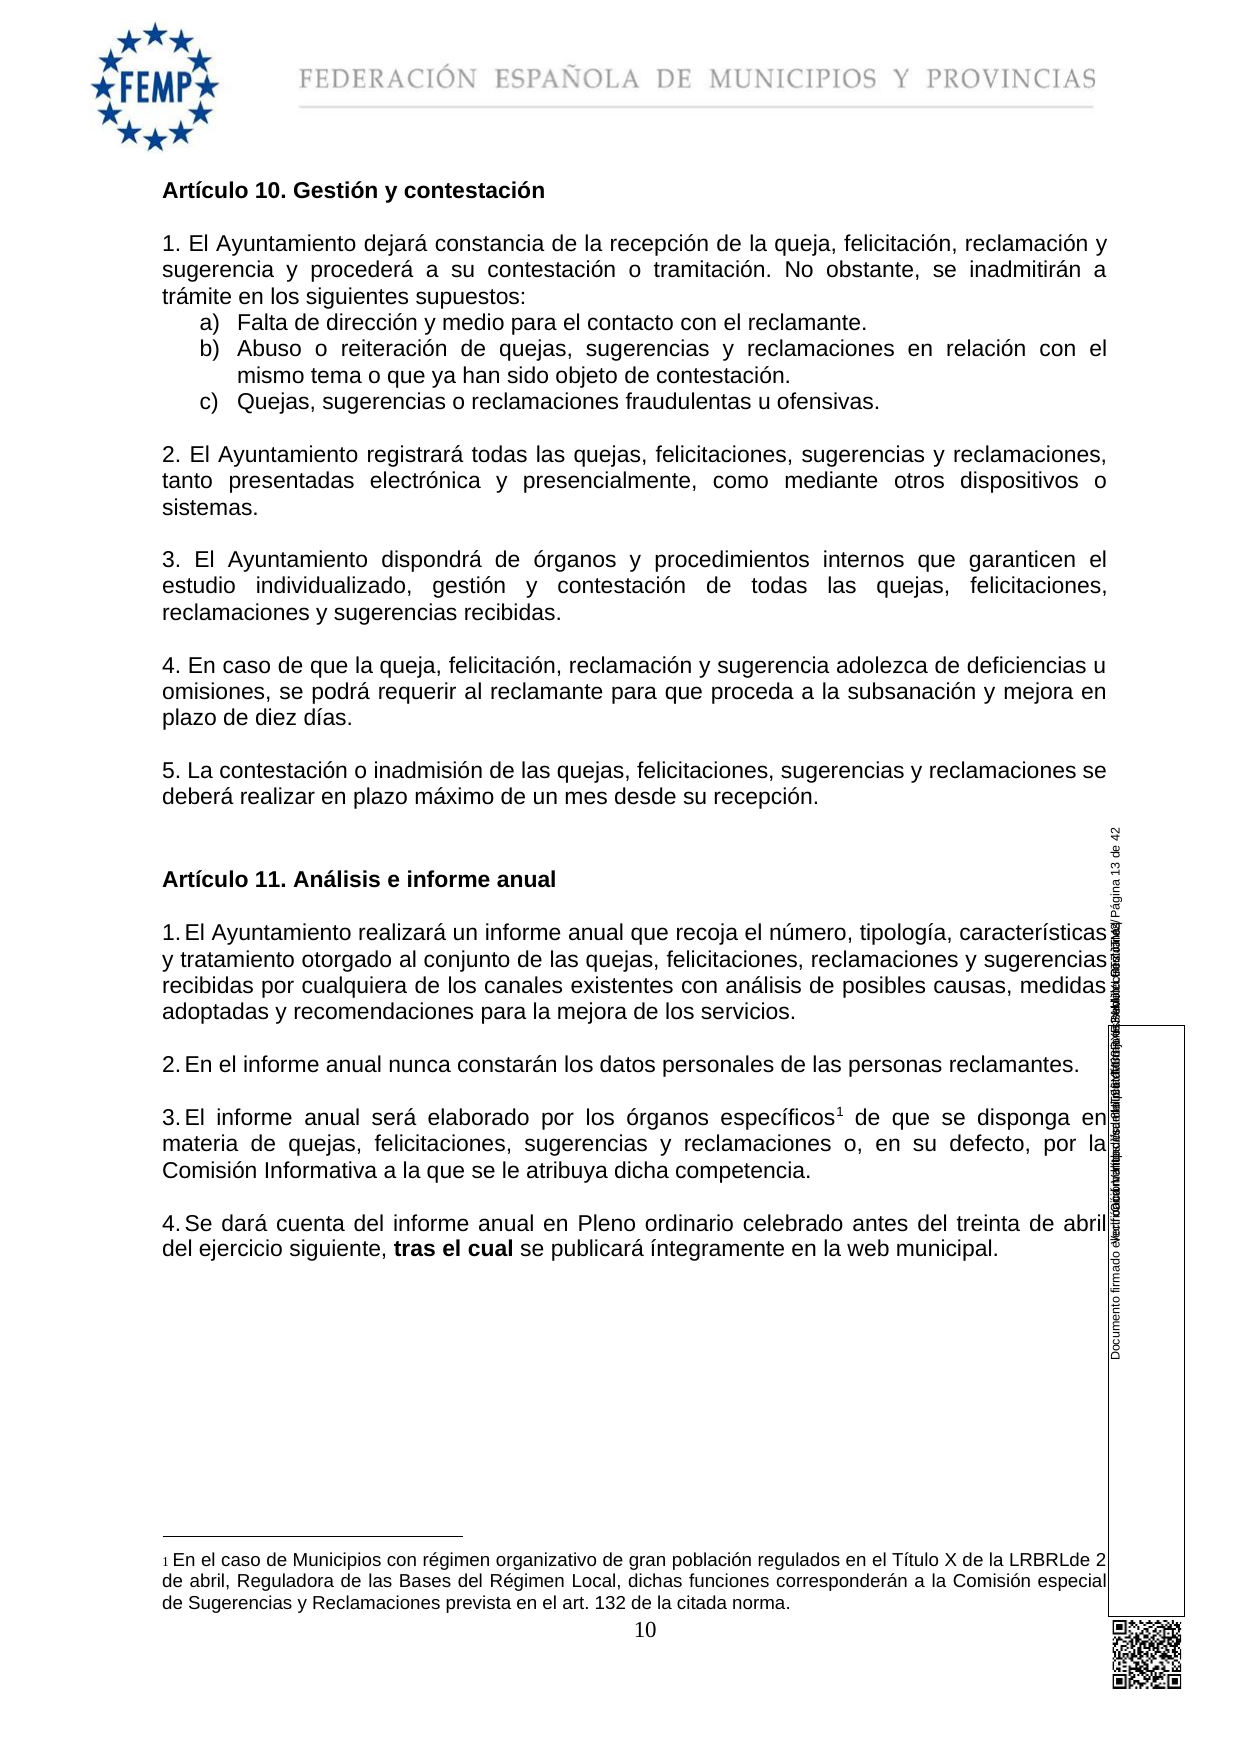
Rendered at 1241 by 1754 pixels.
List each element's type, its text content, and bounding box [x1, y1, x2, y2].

text Artículo 11. Análisis e informe anual [162, 867, 1183, 893]
list En el informe anual nunca constarán los datos personales de las personas reclamantes. [162, 1052, 1183, 1078]
picture [88, 20, 1096, 154]
text 2. El Ayuntamiento registrará todas las quejas, felicitaciones, sugerencias y reclamaciones, tanto presentadas electrónica y presencialmente, como mediante otros dispositivos o sistemas. [162, 441, 1108, 520]
text Artículo 10. Gestión y contestación [162, 178, 1183, 204]
text 1. El Ayuntamiento dejará constancia de la recepción de la queja, felicitación, reclamación y sugerencia y procederá a su contestación o tramitación. No obstante, se inadmitirán a trámite en los siguientes supuestos: [162, 231, 1108, 309]
list El Ayuntamiento realizará un informe anual que recoja el número, tipología, características y tratamiento otorgado al conjunto de las quejas, felicitaciones, reclamaciones y sugerencias recibidas por cualquiera de los canales existentes con análisis de posibles causas, medidas adoptadas y recomendaciones para la mejora de los servicios. [162, 920, 1108, 1025]
table_header [1113, 1617, 1183, 1692]
list Se dará cuenta del informe anual en Pleno ordinario celebrado antes del treinta de abril del ejercicio siguiente, tras el cual se publicará íntegramente en la web municipal. [162, 1210, 1183, 1262]
text 3. El Ayuntamiento dispondrá de órganos y procedimientos internos que garanticen el estudio individualizado, gestión y contestación de todas las quejas, felicitaciones, reclamaciones y sugerencias recibidas. [162, 547, 1108, 625]
text 5. La contestación o inadmisión de las quejas, felicitaciones, sugerencias y reclamaciones se deberá realizar en plazo máximo de un mes desde su recepción. [162, 758, 1108, 810]
list Falta de dirección y medio para el contacto con el reclamante. [199, 310, 1183, 336]
text 4. En caso de que la queja, felicitación, reclamación y sugerencia adolezca de deficiencias u omisiones, se podrá requerir al reclamante para que proceda a la subsanación y mejora en plazo de diez días. [162, 652, 1108, 731]
text 1 En el caso de Municipios con régimen organizativo de gran población regulados en el Título X de la LRBRLde 2 de abril, Reguladora de las Bases del Régimen Local, dichas funciones corresponderán a la Comisión especial de Sugerencias y Reclamaciones prevista en el art. 132 de la citada norma. [162, 1549, 1183, 1614]
list Abuso o reiteración de quejas, sugerencias y reclamaciones en relación con el mismo tema o que ya han sido objeto de contestación. [199, 336, 1108, 388]
table_header 10 [87, 1617, 1112, 1692]
picture [1112, 1620, 1182, 1689]
list El informe anual será elaborado por los órganos específicos1 de que se disponga en materia de quejas, felicitaciones, sugerencias y reclamaciones o, en su defecto, por la Comisión Informativa a la que se le atribuya dicha competencia. [162, 1104, 1183, 1183]
list Quejas, sugerencias o reclamaciones fraudulentas u ofensivas. [199, 389, 1183, 415]
